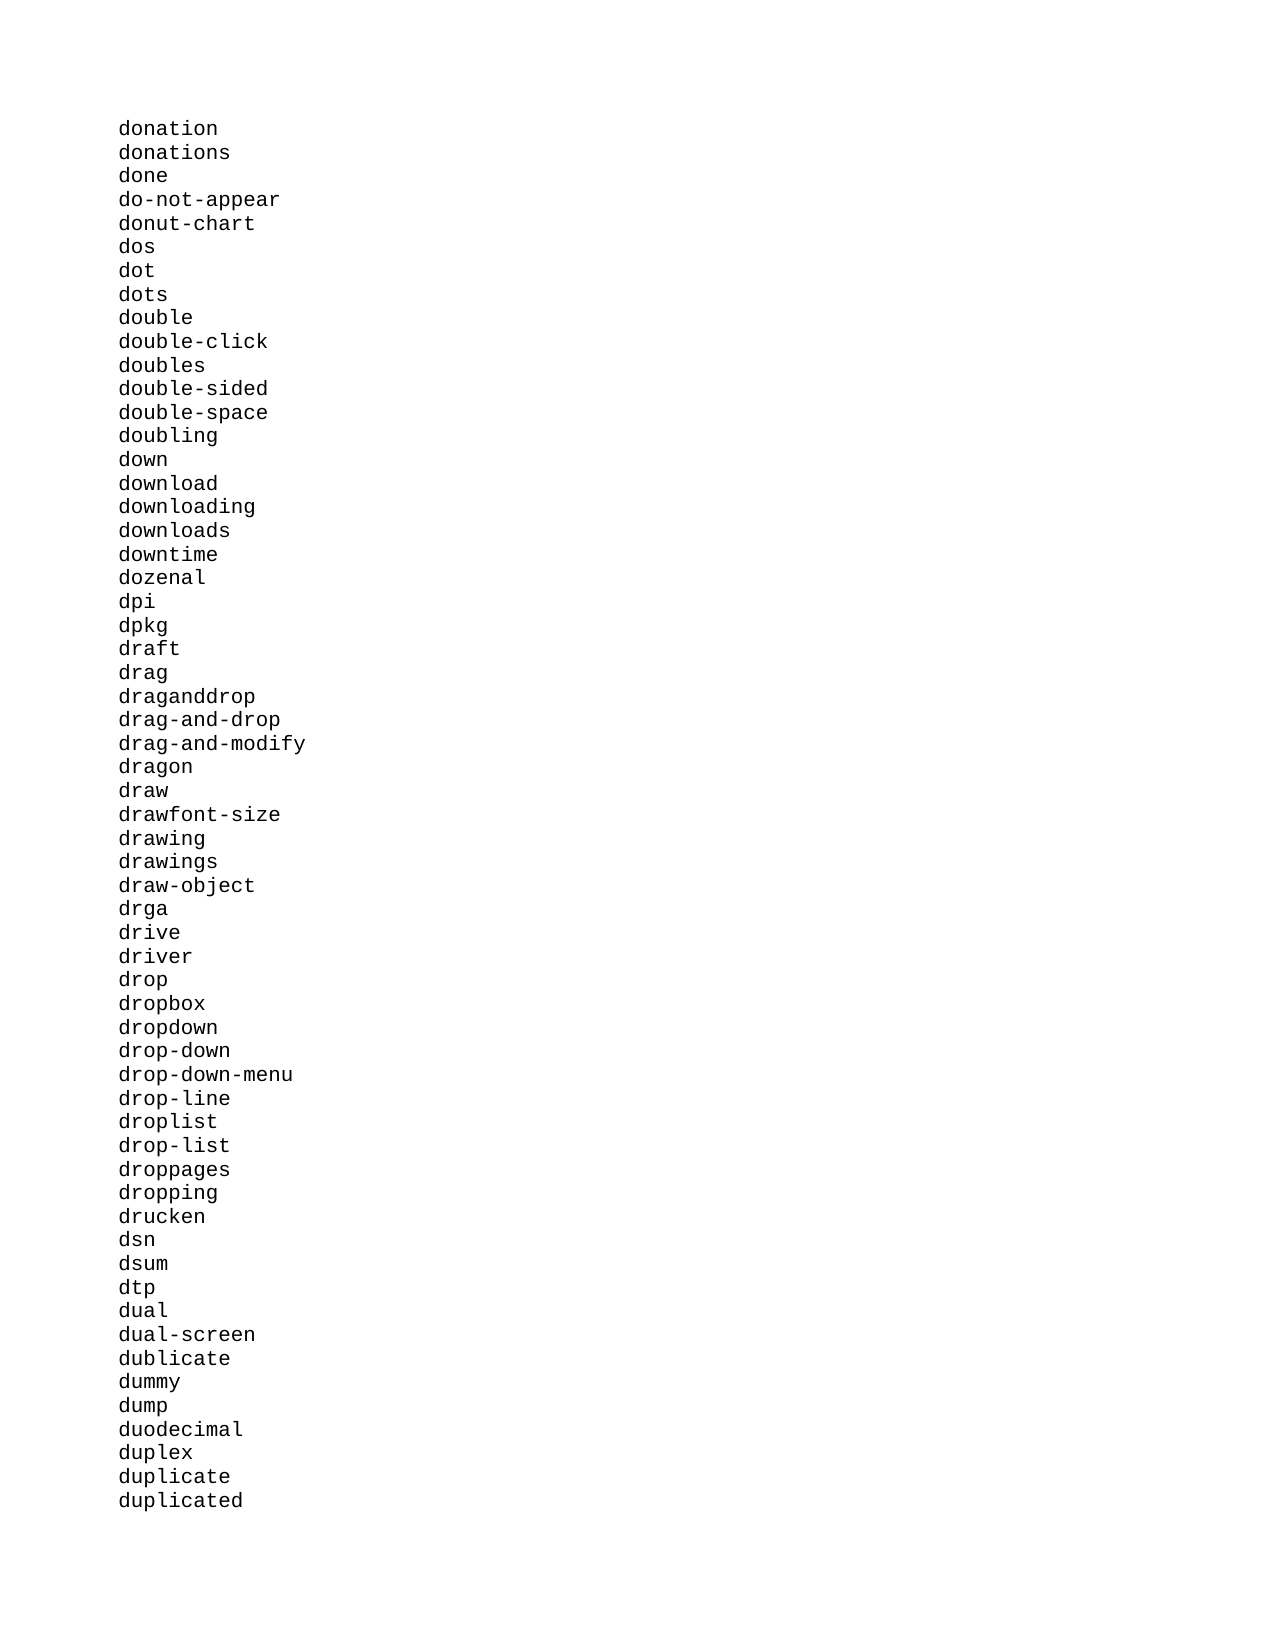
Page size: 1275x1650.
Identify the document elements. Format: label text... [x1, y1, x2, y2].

text dtp [118, 1277, 1157, 1300]
text driver [118, 946, 1157, 969]
text dropbox [118, 993, 1157, 1017]
text download [118, 473, 1157, 496]
text dual-screen [118, 1324, 1157, 1348]
text drawings [118, 851, 1157, 875]
text draganddrop [118, 686, 1157, 709]
text drop-down [118, 1040, 1157, 1064]
text drive [118, 922, 1157, 946]
text drop-list [118, 1135, 1157, 1158]
text dublicate [118, 1348, 1157, 1371]
text double-click [118, 331, 1157, 354]
text drag-and-drop [118, 709, 1157, 733]
text drag-and-modify [118, 733, 1157, 757]
text dummy [118, 1371, 1157, 1395]
text dual [118, 1300, 1157, 1324]
text dpi [118, 591, 1157, 615]
text droppages [118, 1158, 1157, 1182]
text downloading [118, 496, 1157, 520]
text downtime [118, 544, 1157, 567]
text drop [118, 969, 1157, 993]
text droplist [118, 1111, 1157, 1135]
text dropdown [118, 1017, 1157, 1040]
text drawfont-size [118, 804, 1157, 827]
text duplicate [118, 1466, 1157, 1489]
text dsum [118, 1253, 1157, 1277]
text drga [118, 898, 1157, 922]
text draw [118, 780, 1157, 804]
text donation [118, 118, 1157, 142]
text do-not-appear [118, 189, 1157, 213]
text dsn [118, 1229, 1157, 1253]
text drop-line [118, 1088, 1157, 1111]
text downloads [118, 520, 1157, 544]
text down [118, 449, 1157, 473]
text double-space [118, 402, 1157, 426]
text dos [118, 236, 1157, 260]
text doubling [118, 426, 1157, 449]
text draft [118, 638, 1157, 662]
text dragon [118, 757, 1157, 780]
text drucken [118, 1206, 1157, 1229]
text drag [118, 662, 1157, 686]
text done [118, 165, 1157, 189]
text donations [118, 142, 1157, 165]
text dpkg [118, 615, 1157, 638]
text duodecimal [118, 1419, 1157, 1442]
text dump [118, 1395, 1157, 1419]
text drawing [118, 827, 1157, 851]
text dropping [118, 1182, 1157, 1206]
text dot [118, 260, 1157, 284]
text draw-object [118, 875, 1157, 898]
text dozenal [118, 567, 1157, 591]
text dots [118, 284, 1157, 307]
text drop-down-menu [118, 1064, 1157, 1088]
text double-sided [118, 378, 1157, 402]
text duplex [118, 1442, 1157, 1466]
text donut-chart [118, 213, 1157, 236]
text duplicated [118, 1489, 1157, 1513]
text doubles [118, 354, 1157, 378]
text double [118, 307, 1157, 331]
